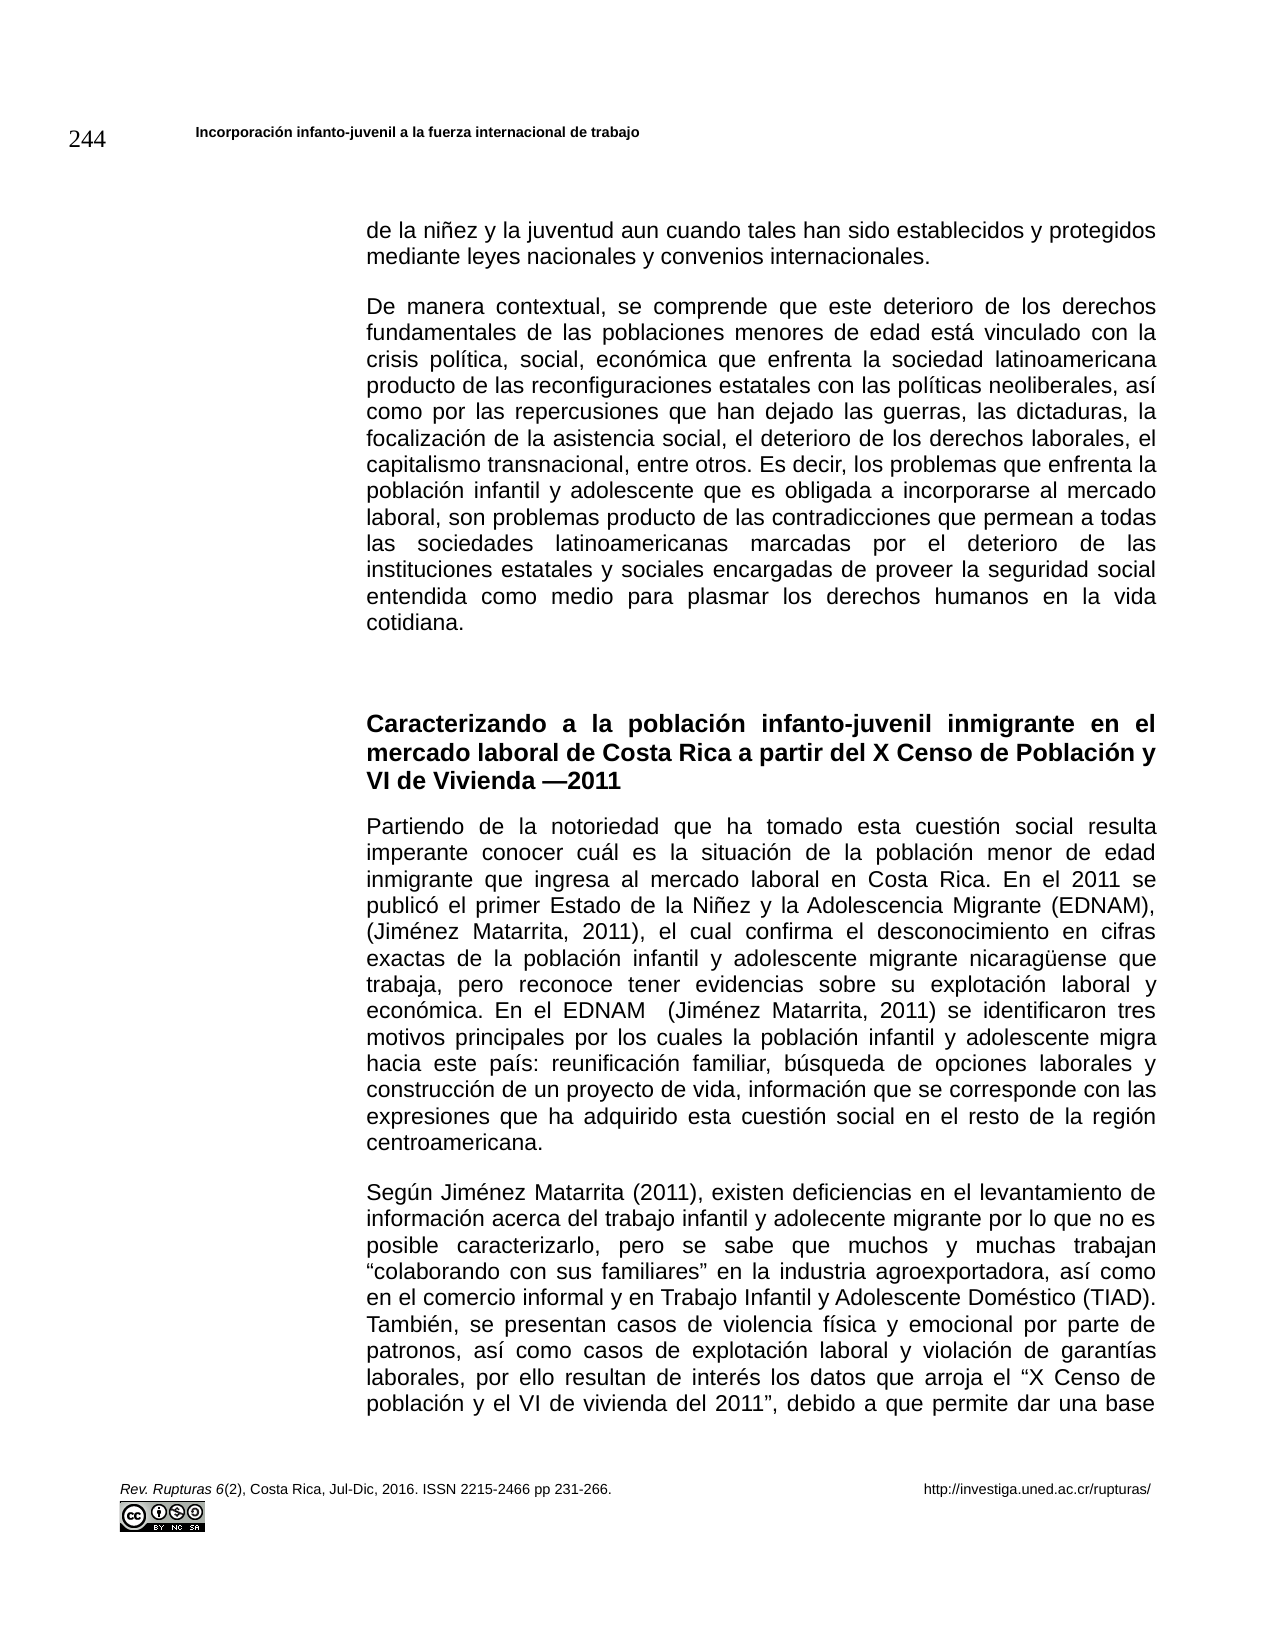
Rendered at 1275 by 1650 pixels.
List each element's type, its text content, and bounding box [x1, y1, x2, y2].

text Partiendo de la notoriedad que ha tomado esta cuestión social resulta imperante conocer cuál es la situación de la población menor de edad inmigrante que ingresa al mercado laboral en Costa Rica. En el 2011 se publicó el primer Estado de la Niñez y la Adolescencia Migrante (EDNAM), (Jiménez Matarrita, 2011), el cual confirma el desconocimiento en cifras exactas de la población infantil y adolescente migrante nicaragüense que trabaja, pero reconoce tener evidencias sobre su explotación laboral y económica. En el EDNAM (Jiménez Matarrita, 2011) se identificaron tres motivos principales por los cuales la población infantil y adolescente migra hacia este país: reunificación familiar, búsqueda de opciones laborales y construcción de un proyecto de vida, información que se corresponde con las expresiones que ha adquirido esta cuestión social en el resto de la región centroamericana. [366, 813, 1157, 1155]
text De manera contextual, se comprende que este deterioro de los derechos fundamentales de las poblaciones menores de edad está vinculado con la crisis política, social, económica que enfrenta la sociedad latinoamericana producto de las reconfiguraciones estatales con las políticas neoliberales, así como por las repercusiones que han dejado las guerras, las dictaduras, la focalización de la asistencia social, el deterioro de los derechos laborales, el capitalismo transnacional, entre otros. Es decir, los problemas que enfrenta la población infantil y adolescente que es obligada a incorporarse al mercado laboral, son problemas producto de las contradicciones que permean a todas las sociedades latinoamericanas marcadas por el deterioro de las instituciones estatales y sociales encargadas de proveer la seguridad social entendida como medio para plasmar los derechos humanos en la vida cotidiana. [366, 293, 1157, 635]
subtitle Caracterizando a la población infanto-juvenil inmigrante en el mercado laboral de Costa Rica a partir del X Censo de Población y VI de Vivienda ―2011 [366, 709, 1157, 795]
text de la niñez y la juventud aun cuando tales han sido establecidos y protegidos mediante leyes nacionales y convenios internacionales. [366, 217, 1157, 269]
picture [119, 1501, 205, 1532]
text Según Jiménez Matarrita (2011), existen deficiencias en el levantamiento de información acerca del trabajo infantil y adolecente migrante por lo que no es posible caracterizarlo, pero se sabe que muchos y muchas trabajan “colaborando con sus familiares” en la industria agroexportadora, así como en el comercio informal y en Trabajo Infantil y Adolescente Doméstico (TIAD). También, se presentan casos de violencia física y emocional por parte de patronos, así como casos de explotación laboral y violación de garantías laborales, por ello resultan de interés los datos que arroja el “X Censo de población y el VI de vivienda del 2011”, debido a que permite dar una base [366, 1179, 1157, 1416]
